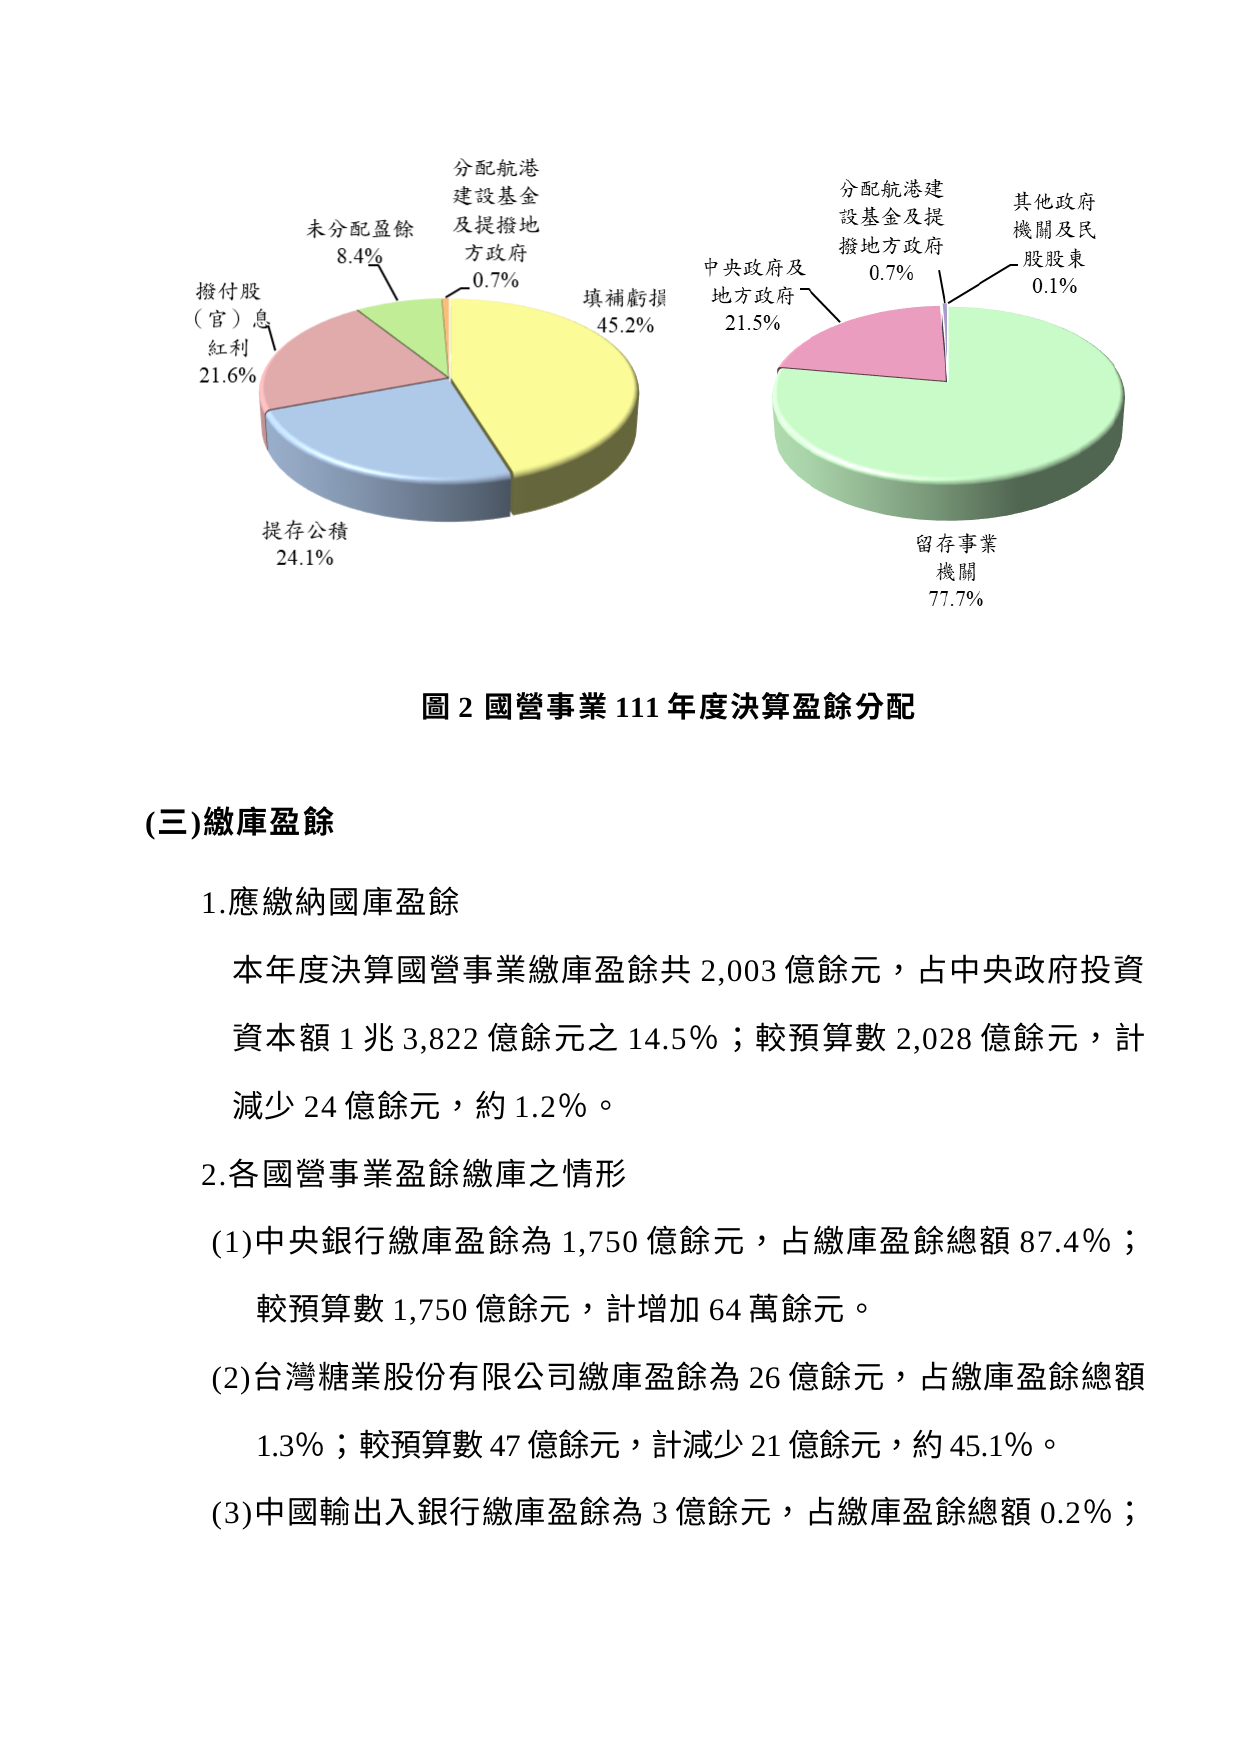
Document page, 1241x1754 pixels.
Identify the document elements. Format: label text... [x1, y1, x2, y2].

text 2.各國營事業盈餘繳庫之情形 [201, 1149, 1146, 1194]
text 1.應繳納國庫盈餘 [201, 877, 1146, 923]
table_cell [665, 136, 1146, 684]
subtitle (三)繳庫盈餘 [145, 797, 1146, 842]
subtitle 圖2 國營事業111年度決算盈餘分配 [159, 684, 1146, 726]
text (1)中央銀行繳庫盈餘為1,750億餘元，占繳庫盈餘總額87.4％；較預算數1,750億餘元，計增加64萬餘元。 [211, 1216, 1146, 1329]
table_cell [160, 136, 665, 684]
text (2)台灣糖業股份有限公司繳庫盈餘為26億餘元，占繳庫盈餘總額1.3％；較預算數47億餘元，計減少21億餘元，約45.1％。 [211, 1352, 1146, 1465]
text 本年度決算國營事業繳庫盈餘共2,003億餘元，占中央政府投資資本額1兆3,822億餘元之14.5％；較預算數2,028億餘元，計減少24億餘元，約1.2％。 [232, 945, 1146, 1126]
text (3)中國輸出入銀行繳庫盈餘為3億餘元，占繳庫盈餘總額0.2％； [211, 1488, 1146, 1533]
